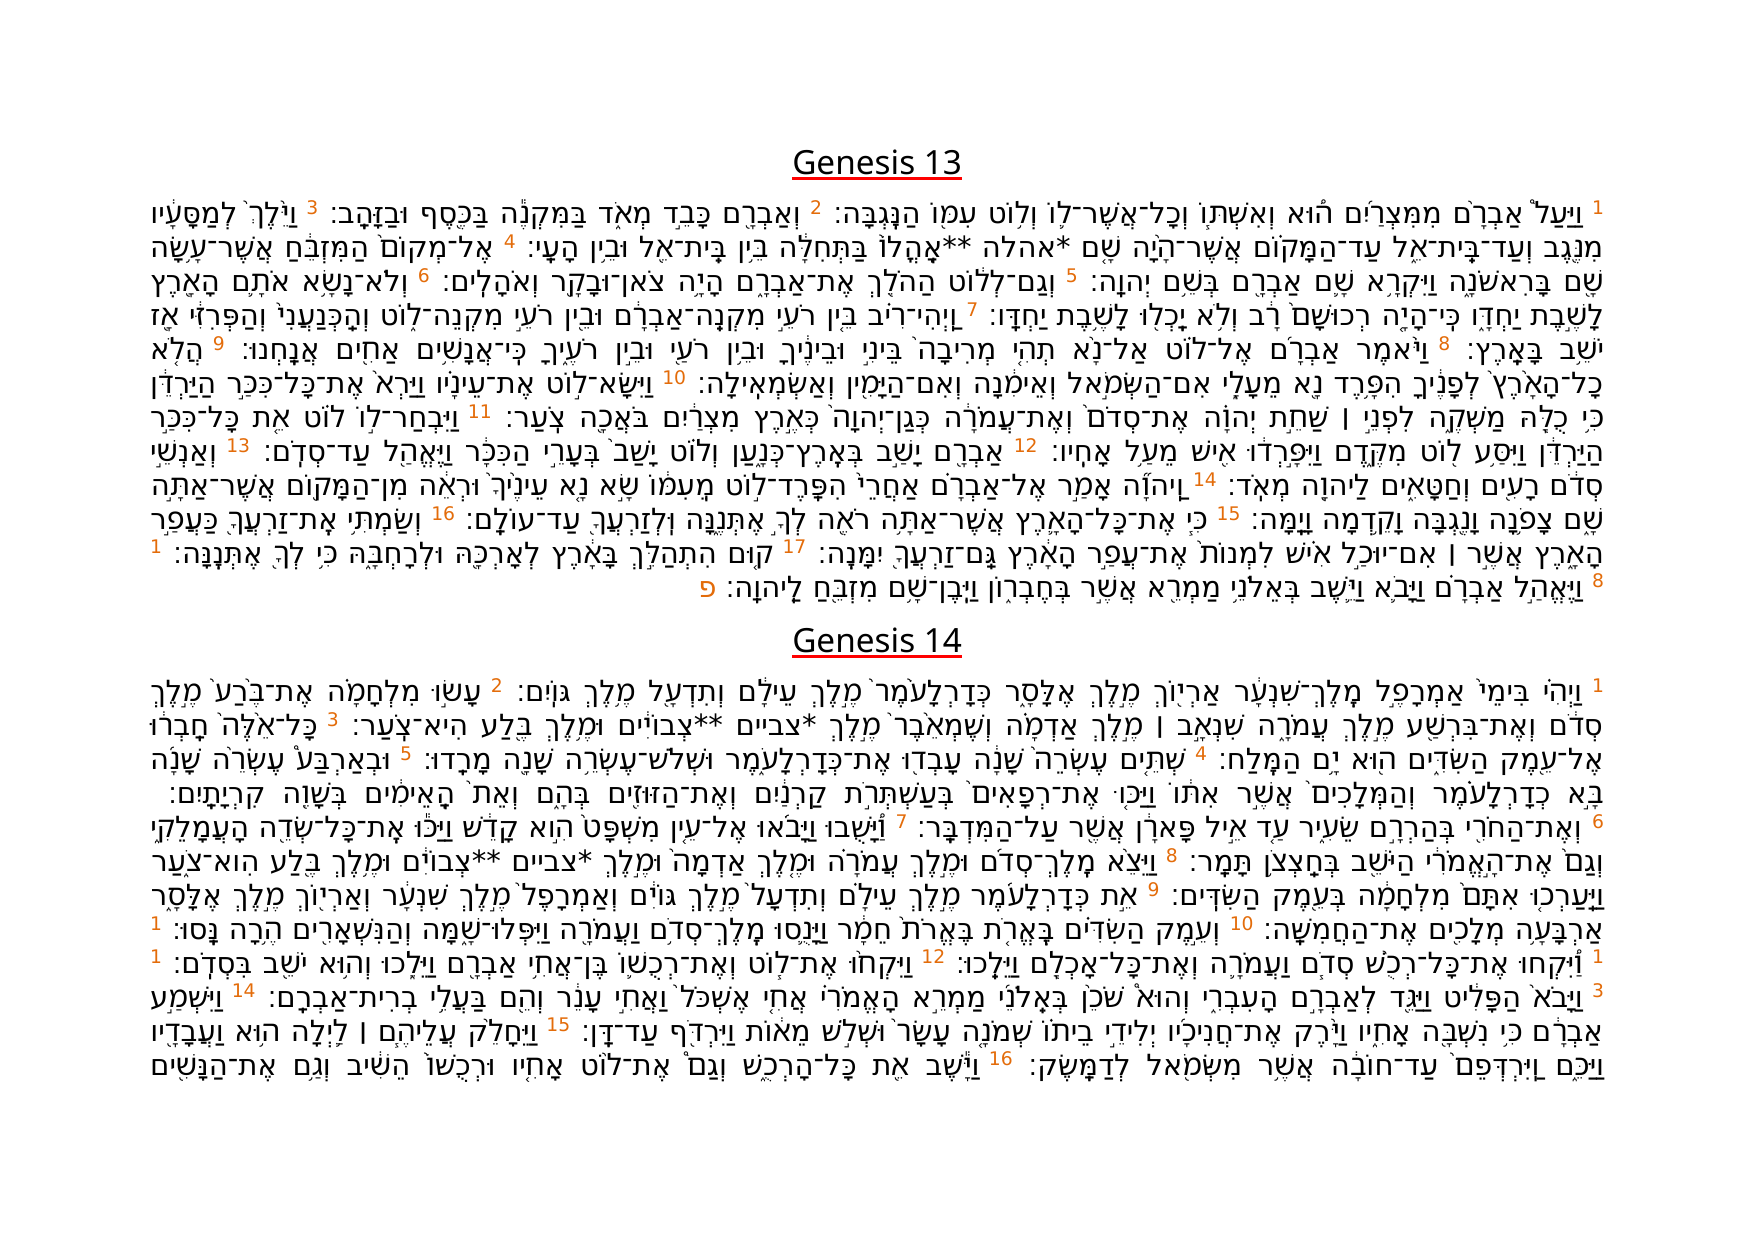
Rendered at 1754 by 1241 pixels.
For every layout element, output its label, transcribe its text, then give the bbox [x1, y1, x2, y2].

text Genesis 13 [150, 139, 1604, 184]
text 1 וַיְהִ֗י בִּימֵי֙ אַמְרָפֶ֣ל מֶֽלֶךְ־שִׁנְעָ֔ר אַרְי֖וֹךְ מֶ֣לֶךְ אֶלָּסָ֑ר כְּדָרְלָעֹ֙מֶר֙ מֶ֣לֶךְ עֵילָ֔ם וְתִדְעָ֖ל מֶ֥לֶךְ גּוֹיִֽם׃ 2 עָשׂ֣וּ מִלְחָמָ֗ה אֶת־בֶּ֙רַע֙ מֶ֣לֶךְ סְדֹ֔ם וְאֶת־בִּרְשַׁ֖ע מֶ֣לֶךְ עֲמֹרָ֑ה שִׁנְאָ֣ב ׀ מֶ֣לֶךְ אַדְמָ֗ה וְשֶׁמְאֵ֙בֶר֙ מֶ֣לֶךְ *צביים **צְבוֹיִ֔ים וּמֶ֥לֶךְ בֶּ֖לַע הִיא־צֹֽעַר׃ ‬‬‬3 כָּל־אֵ֙לֶּה֙ חָֽבְר֔וּ אֶל־עֵ֖מֶק הַשִּׂדִּ֑ים ה֖וּא יָ֥ם הַמֶּֽלַח׃ ‬‬‬4 שְׁתֵּ֤ים עֶשְׂרֵה֙ שָׁנָ֔ה עָבְד֖וּ אֶת־כְּדָרְלָעֹ֑מֶר וּשְׁלֹשׁ־עֶשְׂרֵ֥ה שָׁנָ֖ה מָרָֽדוּ׃ ‬‬‬5 וּבְאַרְבַּע֩ עֶשְׂרֵ֨ה שָׁנָ֜ה בָּ֣א כְדָרְלָעֹ֗מֶר וְהַמְּלָכִים֙ אֲשֶׁ֣ר אִתּ֔וֹ וַיַּכּ֤וּ אֶת־רְפָאִים֙ בְּעַשְׁתְּרֹ֣ת קַרְנַ֔יִם וְאֶת־הַזּוּזִ֖ים בְּהָ֑ם וְאֵת֙ הֽ͏ָאֵימִ֔ים בְּשָׁוֵ֖ה קִרְיָתָֽיִם׃ ‬‬‬6 וְאֶת־הַחֹרִ֖י בְּהַרְרָ֣ם שֵׂעִ֑יר עַ֚ד אֵ֣יל פָּארָ֔ן אֲשֶׁ֖ר עַל־הַמִּדְבָּֽר׃ ‬‬‬7 וַ֠יָּשֻׁבוּ וַיָּבֹ֜אוּ אֶל־עֵ֤ין מִשְׁפָּט֙ הִ֣וא קָדֵ֔שׁ וַיַּכּ֕וּ אֶֽת־כָּל־שְׂדֵ֖ה הָעֲמָלֵקִ֑י וְגַם֙ אֶת־הָ֣אֱמֹרִ֔י הַיֹּשֵׁ֖ב בְּחַֽצְצֹ֥ן תָּמָֽר׃ ‬‬‬8 וַיֵּצֵ֨א מֶֽלֶךְ־סְדֹ֜ם וּמֶ֣לֶךְ עֲמֹרָ֗ה וּמֶ֤לֶךְ אַדְמָה֙ וּמֶ֣לֶךְ *צביים **צְבוֹיִ֔ם וּמֶ֥לֶךְ בֶּ֖לַע הִוא־צֹ֑עַר וַיַּֽעַרְכ֤וּ אִתָּם֙ מִלְחָמָ֔ה בְּעֵ֖מֶק הַשִּׂדִּֽים׃ ‬‬‬9 אֵ֣ת כְּדָרְלָעֹ֜מֶר מֶ֣לֶךְ עֵילָ֗ם וְתִדְעָל֙ מֶ֣לֶךְ גּוֹיִ֔ם וְאַמְרָפֶל֙ מֶ֣לֶךְ שִׁנְעָ֔ר וְאַרְי֖וֹךְ מֶ֣לֶךְ אֶלָּסָ֑ר אַרְבָּעָ֥ה מְלָכִ֖ים אֶת־הַחֲמִשָּֽׁה׃ ‬‬‬10 וְעֵ֣מֶק הַשִׂדִּ֗ים בּֽ͏ֶאֱרֹ֤ת בֶּאֱרֹת֙ חֵמָ֔ר וַיָּנֻ֛סוּ מֶֽלֶךְ־סְדֹ֥ם וַעֲמֹרָ֖ה וַיִּפְּלוּ־שָׁ֑מָּה וְהַנִּשְׁאָרִ֖ים הֶ֥רָה נָּֽסוּ׃ ‬‬‬11 וַ֠יִּקְחוּ אֶת־כָּל־רְכֻ֨שׁ סְדֹ֧ם וַעֲמֹרָ֛ה וְאֶת־כָּל־אָכְלָ֖ם וַיֵּלֵֽכוּ׃ ‬‬‬12 וַיִּקְח֨וּ אֶת־ל֧וֹט וְאֶת־רְכֻשׁ֛וֹ בֶּן־אֲחִ֥י אַבְרָ֖ם וַיֵּלֵ֑כוּ וְה֥וּא יֹשֵׁ֖ב בִּסְדֹֽם׃ ‬‬‬13 וַיָּבֹא֙ הַפָּלִ֔יט וַיַּגֵּ֖ד לְאַבְרָ֣ם הָעִבְרִ֑י וְהוּא֩ שֹׁכֵ֨ן בְּאֵֽלֹנֵ֜י מַמְרֵ֣א הָאֱמֹרִ֗י אֲחִ֤י אֶשְׁכֹּל֙ וַאֲחִ֣י עָנֵ֔ר וְהֵ֖ם בַּעֲלֵ֥י בְרִית־אַבְרָֽם׃ ‬‬‬14 וַיִּשְׁמַ֣ע אַבְרָ֔ם כִּ֥י נִשְׁבָּ֖ה אָחִ֑יו וַיָּ֨רֶק אֶת־חֲנִיכָ֜יו יְלִידֵ֣י בֵית֗וֹ שְׁמֹנָ֤ה עָשָׂר֙ וּשְׁלֹ֣שׁ מֵא֔וֹת וַיִּרְדֹּ֖ף עַד־דָּֽן׃ ‬‬‬15 וַיֵּחָלֵ֨ק עֲלֵיהֶ֧ם ׀ לַ֛יְלָה ה֥וּא וַעֲבָדָ֖יו וַיַּכֵּ֑ם וֽ͏ַיִּרְדְּפֵם֙ עַד־חוֹבָ֔ה אֲשֶׁ֥ר מִשְּׂמֹ֖אל לְדַמָּֽשֶׂק׃ ‬‬‬16 וַיָּ֕שֶׁב אֵ֖ת כָּל־הָרְכֻ֑שׁ וְגַם֩ אֶת־ל֨וֹט אָחִ֤יו וּרְכֻשׁוֹ֙ הֵשִׁ֔יב וְגַ֥ם אֶת־הַנָּשִׁ֖ים וְאֶת־הָעָֽם׃ ‬‬‬17 וַיֵּצֵ֣א מֶֽלֶךְ־סְדֹם֮ לִקְרָאתוֹ֒ אַחַרֵ֣י שׁוּב֗וֹ מֽ͏ֵהַכּוֹת֙ אֶת־כְּדָר־לָעֹ֔מֶר וְאֶת־הַמְּלָכִ֖ים אֲשֶׁ֣ר אִתּ֑וֹ אֶל־עֵ֣מֶק שָׁוֵ֔ה ה֖וּא עֵ֥מֶק הַמֶּֽלֶךְ׃ ‬‬‬18 וּמַלְכִּי־צֶ֙דֶק֙ מֶ֣לֶךְ שָׁלֵ֔ם הוֹצִ֖יא לֶ֣חֶם וָיָ֑יִן וְה֥וּא כֹהֵ֖ן לְאֵ֥ל עֶלְיֽוֹן׃ ‬‬‬19 וֽ͏ַיְבָרְכֵ֖הוּ וַיֹּאמַ֑ר בָּר֤וּךְ אַבְרָם֙ לְאֵ֣ל עֶלְי֔וֹן קֹנֵ֖ה שָׁמַ֥יִם וָאָֽרֶץ׃ ‬‬‬20 וּבָרוּךְ֙ אֵ֣ל עֶלְי֔וֹן אֲשֶׁר־מִגֵּ֥ן צָרֶ֖יךָ בְּיָדֶ֑ךָ וַיִּתֶּן־ל֥וֹ מַעֲשֵׂ֖ר מִכֹּֽל׃ ‬‬‬21 וַיֹּ֥אמֶר מֶֽלֶךְ־סְדֹ֖ם אֶל־אַבְרָ֑ם תֶּן־לִ֣י הַנֶּ֔פֶשׁ וְהָרְכֻ֖שׁ קַֽח־לָֽךְ׃ ‬‬‬22 וַיֹּ֥אמֶר אַבְרָ֖ם אֶל־מֶ֣לֶךְ סְדֹ֑ם הֲרִימֹ֨תִי יָדִ֤י אֶל־יְהוָה֙ אֵ֣ל עֶלְי֔וֹן קֹנֵ֖ה שָׁמַ֥יִם וָאָֽרֶץ׃ ‬‬‬23 אִם־מִחוּט֙ וְעַ֣ד שְׂרֽוֹךְ־נַ֔עַל וְאִם־אֶקַּ֖ח מִכָּל־אֲשֶׁר־לָ֑ךְ וְלֹ֣א תֹאמַ֔ר אֲנִ֖י הֶעֱשַׁ֥רְתִּי אֶת־אַבְרָֽם׃ ‬‬‬24 בִּלְעָדַ֗י רַ֚ק אֲשֶׁ֣ר אֽ͏ָכְל֣וּ הַנְּעָרִ֔ים וְחֵ֙לֶק֙ הֽ͏ָאֲנָשִׁ֔ים אֲשֶׁ֥ר הָלְכ֖וּ אִתִּ֑י עָנֵר֙ אֶשְׁכֹּ֣ל וּמַמְרֵ֔א הֵ֖ם יִקְח֥וּ חֶלְקָֽם׃ ס ‬‬‬‬‬‬‬‬‬‬‬‬‬‬‬‬‬‬‬‬‬‬‬‬‬‬ [150, 675, 1604, 1082]
text Genesis 14 [150, 617, 1604, 662]
text 1 וַיַּעַל֩ אַבְרָ֨ם מִמִּצְרַ֜יִם ה֠וּא וְאִשְׁתּ֧וֹ וְכָל־אֲשֶׁר־ל֛וֹ וְל֥וֹט עִמּ֖וֹ הַנֶּֽגְבָּה׃ 2 וְאַבְרָ֖ם כָּבֵ֣ד מְאֹ֑ד בַּמִּקְנֶ֕ה בַּכֶּ֖סֶף וּבַזָּהָֽב׃ ‬‬‬3 וַיֵּ֙לֶךְ֙ לְמַסָּעָ֔יו מִנֶּ֖גֶב וְעַד־בֵּֽית־אֵ֑ל עַד־הַמָּק֗וֹם אֲשֶׁר־הָ֨יָה שָׁ֤ם *אהלה **אֽ͏ָהֳלוֹ֙ בַּתְּחִלָּ֔ה בֵּ֥ין בֵּֽית־אֵ֖ל וּבֵ֥ין הָעָֽי׃ ‬‬‬4 אֶל־מְקוֹם֙ הַמִּזְבֵּ֔חַ אֲשֶׁר־עָ֥שָׂה שָׁ֖ם בָּרִאשֹׁנָ֑ה וַיִּקְרָ֥א שָׁ֛ם אַבְרָ֖ם בְּשֵׁ֥ם יְהוָֽה׃ ‬‬‬5 וְגַם־לְל֔וֹט הַהֹלֵ֖ךְ אֶת־אַבְרָ֑ם הָיָ֥ה צֹאן־וּבָקָ֖ר וְאֹהָלִֽים׃ ‬‬‬6 וְלֹא־נָשָׂ֥א אֹתָ֛ם הָאָ֖רֶץ לָשֶׁ֣בֶת יַחְדָּ֑ו כִּֽי־הָיָ֤ה רְכוּשָׁם֙ רָ֔ב וְלֹ֥א יָֽכְל֖וּ לָשֶׁ֥בֶת יַחְדָּֽו׃ ‬‬‬7 וֽ͏ַיְהִי־רִ֗יב בֵּ֚ין רֹעֵ֣י מִקְנֵֽה־אַבְרָ֔ם וּבֵ֖ין רֹעֵ֣י מִקְנֵה־ל֑וֹט וְהַֽכְּנַעֲנִי֙ וְהַפְּרִזִּ֔י אָ֖ז יֹשֵׁ֥ב בָּאָֽרֶץ׃ ‬‬‬8 וַיֹּ֨אמֶר אַבְרָ֜ם אֶל־ל֗וֹט אַל־נָ֨א תְהִ֤י מְרִיבָה֙ בֵּינִ֣י וּבֵינֶ֔יךָ וּבֵ֥ין רֹעַ֖י וּבֵ֣ין רֹעֶ֑יךָ כִּֽי־אֲנָשִׁ֥ים אַחִ֖ים אֲנָֽחְנוּ׃ ‬‬‬9 הֲלֹ֤א כָל־הָאָ֙רֶץ֙ לְפָנֶ֔יךָ הִפָּ֥רֶד נָ֖א מֵעָלָ֑י אִם־הַשְּׂמֹ֣אל וְאֵימִ֔נָה וְאִם־הַיָּמִ֖ין וְאַשְׂמְאִֽילָה׃ ‬‬‬10 וַיִּשָּׂא־ל֣וֹט אֶת־עֵינָ֗יו וַיַּרְא֙ אֶת־כָּל־כִּכַּ֣ר הַיַּרְדֵּ֔ן כִּ֥י כֻלָּ֖הּ מַשְׁקֶ֑ה לִפְנֵ֣י ׀ שַׁחֵ֣ת יְהוָ֗ה אֶת־סְדֹם֙ וְאֶת־עֲמֹרָ֔ה כְּגַן־יְהוָה֙ כְּאֶ֣רֶץ מִצְרַ֔יִם בֹּאֲכָ֖ה צֹֽעַר׃ ‬‬‬11 וַיִּבְחַר־ל֣וֹ ל֗וֹט אֵ֚ת כָּל־כִּכַּ֣ר הַיַּרְדֵּ֔ן וַיִּסַּ֥ע ל֖וֹט מִקֶּ֑דֶם וַיִּפָּ֣רְד֔וּ אִ֖ישׁ מֵעַ֥ל אָחִֽיו׃ ‬‬‬12 אַבְרָ֖ם יָשַׁ֣ב בְּאֶֽרֶץ־כְּנָ֑עַן וְל֗וֹט יָשַׁב֙ בְּעָרֵ֣י הַכִּכָּ֔ר וַיֶּאֱהַ֖ל עַד־סְדֹֽם׃ ‬‬‬13 וְאַנְשֵׁ֣י סְדֹ֔ם רָעִ֖ים וְחַטָּאִ֑ים לַיהוָ֖ה מְאֹֽד׃ ‬‬‬14 וֽ͏ַיהוָ֞ה אָמַ֣ר אֶל־אַבְרָ֗ם אַחֲרֵי֙ הִפָּֽרֶד־ל֣וֹט מֽ͏ֵעִמּ֔וֹ שָׂ֣א נָ֤א עֵינֶ֙יךָ֙ וּרְאֵ֔ה מִן־הַמָּק֖וֹם אֲשֶׁר־אַתָּ֣ה שָׁ֑ם צָפֹ֥נָה וָנֶ֖גְבָּה וָקֵ֥דְמָה וָיָֽמָּה׃ ‬‬‬15 כִּ֧י אֶת־כָּל־הָאָ֛רֶץ אֲשֶׁר־אַתָּ֥ה רֹאֶ֖ה לְךָ֣ אֶתְּנֶ֑נָּה וּֽלְזַרְעֲךָ֖ עַד־עוֹלָֽם׃ ‬‬‬16 וְשַׂמְתִּ֥י אֶֽת־זַרְעֲךָ֖ כַּעֲפַ֣ר הָאָ֑רֶץ אֲשֶׁ֣ר ׀ אִם־יוּכַ֣ל אִ֗ישׁ לִמְנוֹת֙ אֶת־עֲפַ֣ר הָאָ֔רֶץ גַּֽם־זַרְעֲךָ֖ יִמָּנֶֽה׃ ‬‬‬17 ק֚וּם הִתְהַלֵּ֣ךְ בָּאָ֔רֶץ לְאָרְכָּ֖הּ וּלְרָחְבָּ֑הּ כִּ֥י לְךָ֖ אֶתְּנֶֽנָּה׃ ‬‬‬18 וַיֶּאֱהַ֣ל אַבְרָ֗ם וַיָּבֹ֛א וַיֵּ֛שֶׁב בְּאֵלֹנֵ֥י מַמְרֵ֖א אֲשֶׁ֣ר בְּחֶבְר֑וֹן וַיִּֽבֶן־שָׁ֥ם מִזְבֵּ֖חַ לֽ͏ַיהוָֽה׃ פ ‬‬‬‬‬‬‬‬‬‬‬‬‬‬‬‬‬‬‬‬ [150, 197, 1604, 604]
